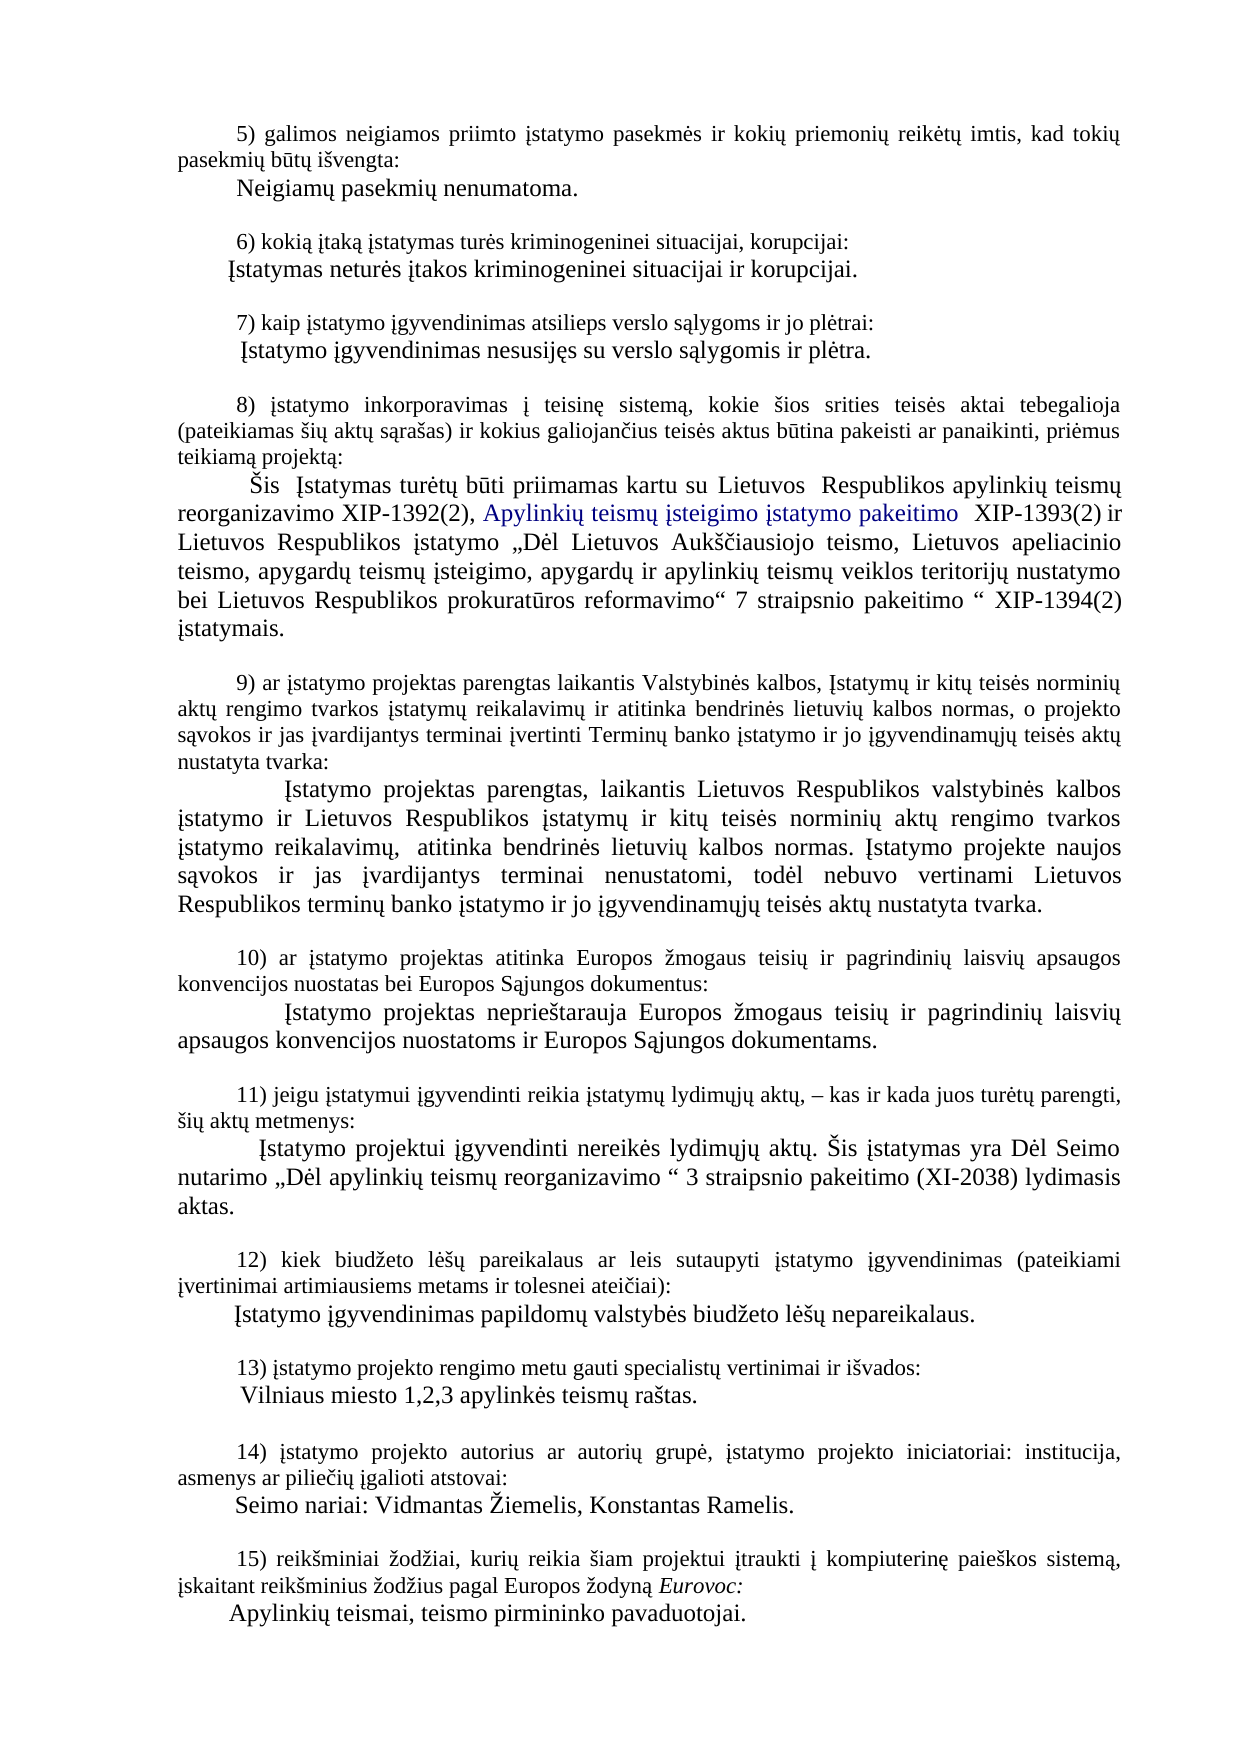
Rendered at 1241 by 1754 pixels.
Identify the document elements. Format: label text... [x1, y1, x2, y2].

text Šis Įstatymas turėtų būti priimamas kartu su Lietuvos Respublikos apylinkių teismų reorganizavimo XIP-1392(2), Apylinkių teismų įsteigimo įstatymo pakeitimo XIP-1393(2) ir Lietuvos Respublikos įstatymo „Dėl Lietuvos Aukščiausiojo teismo, Lietuvos apeliacinio teismo, apygardų teismų įsteigimo, apygardų ir apylinkių teismų veiklos teritorijų nustatymo bei Lietuvos Respublikos prokuratūros reformavimo“ 7 straipsnio pakeitimo “ XIP-1394(2) įstatymais. [177, 470, 1122, 642]
text 10) ar įstatymo projektas atitinka Europos žmogaus teisių ir pagrindinių laisvių apsaugos konvencijos nuostatas bei Europos Sąjungos dokumentus: [177, 944, 1122, 997]
text Įstatymo įgyvendinimas nesusijęs su verslo sąlygomis ir plėtra. [177, 336, 1122, 364]
list Vilniaus miesto 1,2,3 apylinkės teismų raštas. [177, 1380, 1122, 1409]
text 7) kaip įstatymo įgyvendinimas atsilieps verslo sąlygoms ir jo plėtrai: [177, 309, 1122, 336]
text Apylinkių teismai, teismo pirmininko pavaduotojai. [177, 1598, 1122, 1627]
text Įstatymo projektui įgyvendinti nereikės lydimųjų aktų. Šis įstatymas yra Dėl Seimo nutarimo „Dėl apylinkių teismų reorganizavimo “ 3 straipsnio pakeitimo (XI-2038) lydimasis aktas. [177, 1133, 1122, 1220]
text 13) įstatymo projekto rengimo metu gauti specialistų vertinimai ir išvados: [177, 1354, 1122, 1380]
text 12) kiek biudžeto lėšų pareikalaus ar leis sutaupyti įstatymo įgyvendinimas (pateikiami įvertinimai artimiausiems metams ir tolesnei ateičiai): [177, 1246, 1122, 1299]
text 15) reikšminiai žodžiai, kurių reikia šiam projektui įtraukti į kompiuterinę paieškos sistemą, įskaitant reikšminius žodžius pagal Europos žodyną Eurovoc: [177, 1546, 1122, 1598]
text Įstatymo projektas parengtas, laikantis Lietuvos Respublikos valstybinės kalbos įstatymo ir Lietuvos Respublikos įstatymų ir kitų teisės norminių aktų rengimo tvarkos įstatymo reikalavimų, atitinka bendrinės lietuvių kalbos normas. Įstatymo projekte naujos sąvokos ir jas įvardijantys terminai nenustatomi, todėl nebuvo vertinami Lietuvos Respublikos terminų banko įstatymo ir jo įgyvendinamųjų teisės aktų nustatyta tvarka. [177, 774, 1122, 918]
text 11) jeigu įstatymui įgyvendinti reikia įstatymų lydimųjų aktų, – kas ir kada juos turėtų parengti, šių aktų metmenys: [177, 1081, 1122, 1133]
text 5) galimos neigiamos priimto įstatymo pasekmės ir kokių priemonių reikėtų imtis, kad tokių pasekmių būtų išvengta: [177, 120, 1122, 173]
text Neigiamų pasekmių nenumatoma. [177, 173, 1122, 201]
text 6) kokią įtaką įstatymas turės kriminogeninei situacijai, korupcijai: [177, 228, 1122, 254]
text Įstatymo projektas neprieštarauja Europos žmogaus teisių ir pagrindinių laisvių apsaugos konvencijos nuostatoms ir Europos Sąjungos dokumentams. [177, 997, 1122, 1054]
text Įstatymas neturės įtakos kriminogeninei situacijai ir korupcijai. [177, 254, 1122, 283]
text 9) ar įstatymo projektas parengtas laikantis Valstybinės kalbos, Įstatymų ir kitų teisės norminių aktų rengimo tvarkos įstatymų reikalavimų ir atitinka bendrinės lietuvių kalbos normas, o projekto sąvokos ir jas įvardijantys terminai įvertinti Terminų banko įstatymo ir jo įgyvendinamųjų teisės aktų nustatyta tvarka: [177, 669, 1122, 774]
text 8) įstatymo inkorporavimas į teisinę sistemą, kokie šios srities teisės aktai tebegalioja (pateikiamas šių aktų sąrašas) ir kokius galiojančius teisės aktus būtina pakeisti ar panaikinti, priėmus teikiamą projektą: [177, 391, 1122, 470]
text Įstatymo įgyvendinimas papildomų valstybės biudžeto lėšų nepareikalaus. [177, 1299, 1122, 1327]
text Seimo nariai: Vidmantas Žiemelis, Konstantas Ramelis. [177, 1490, 1122, 1519]
text 14) įstatymo projekto autorius ar autorių grupė, įstatymo projekto iniciatoriai: institucija, asmenys ar piliečių įgalioti atstovai: [177, 1438, 1122, 1490]
